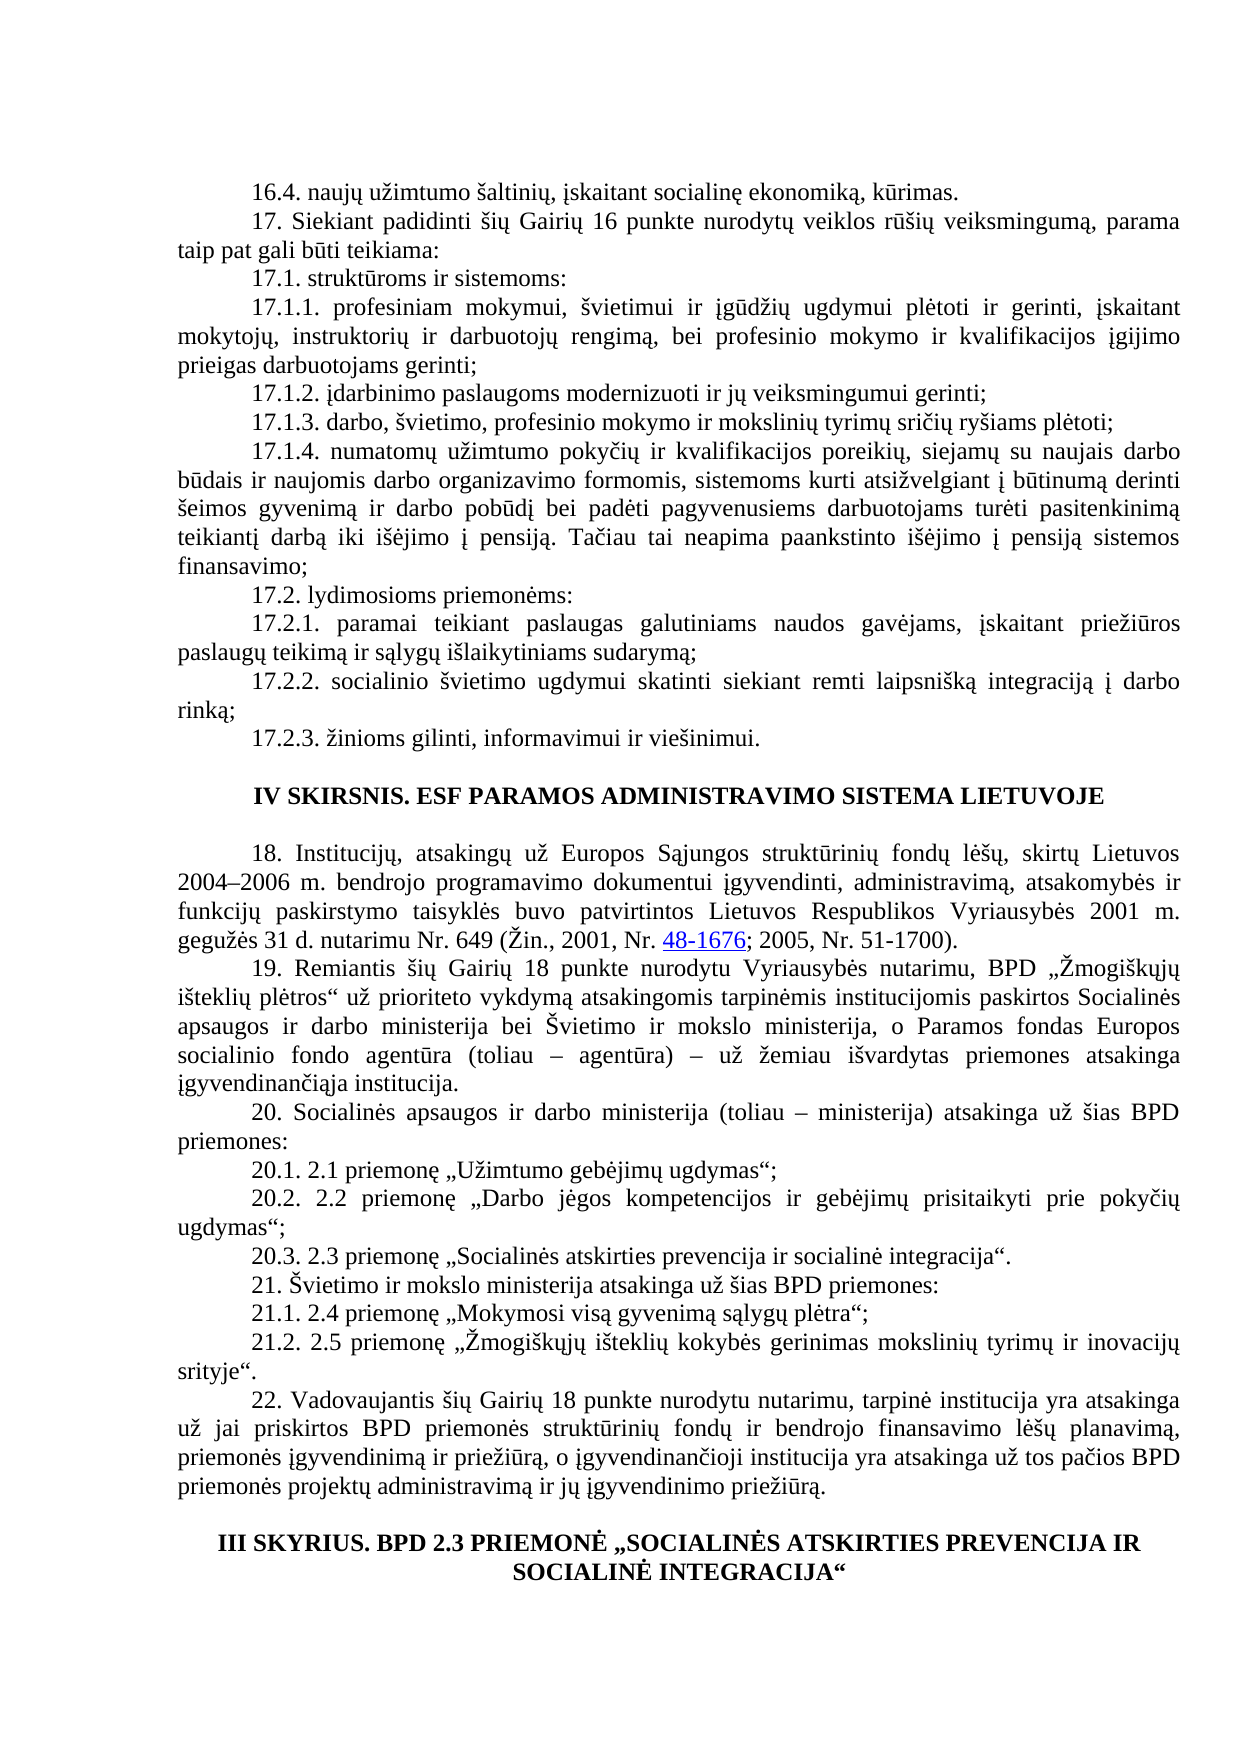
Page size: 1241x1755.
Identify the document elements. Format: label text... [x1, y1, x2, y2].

text 17.2.1. paramai teikiant paslaugas galutiniams naudos gavėjams, įskaitant priežiūros paslaugų teikimą ir sąlygų išlaikytiniams sudarymą; [177, 608, 1181, 666]
text 20. Socialinės apsaugos ir darbo ministerija (toliau – ministerija) atsakinga už šias BPD priemones: [177, 1097, 1181, 1155]
text 21.2. 2.5 priemonę „Žmogiškųjų išteklių kokybės gerinimas mokslinių tyrimų ir inovacijų srityje“. [177, 1327, 1181, 1385]
text 17.1. struktūroms ir sistemoms: [177, 263, 1181, 292]
text 20.1. 2.1 priemonę „Užimtumo gebėjimų ugdymas“; [177, 1155, 1181, 1183]
text 20.3. 2.3 priemonę „Socialinės atskirties prevencija ir socialinė integracija“. [177, 1241, 1181, 1270]
text 20.2. 2.2 priemonę „Darbo jėgos kompetencijos ir gebėjimų prisitaikyti prie pokyčių ugdymas“; [177, 1183, 1181, 1241]
text 17. Siekiant padidinti šių Gairių 16 punkte nurodytų veiklos rūšių veiksmingumą, parama taip pat gali būti teikiama: [177, 206, 1181, 263]
text 17.2.3. žinioms gilinti, informavimui ir viešinimui. [177, 723, 1181, 752]
text 17.2.2. socialinio švietimo ugdymui skatinti siekiant remti laipsnišką integraciją į darbo rinką; [177, 666, 1181, 723]
text 21.1. 2.4 priemonę „Mokymosi visą gyvenimą sąlygų plėtra“; [177, 1298, 1181, 1327]
text IV SKIRSNIS. ESF PARAMOS ADMINISTRAVIMO SISTEMA LIETUVOJE [177, 781, 1181, 810]
text 22. Vadovaujantis šių Gairių 18 punkte nurodytu nutarimu, tarpinė institucija yra atsakinga už jai priskirtos BPD priemonės struktūrinių fondų ir bendrojo finansavimo lėšų planavimą, priemonės įgyvendinimą ir priežiūrą, o įgyvendinančioji institucija yra atsakinga už tos pačios BPD priemonės projektų administravimą ir jų įgyvendinimo priežiūrą. [177, 1385, 1181, 1500]
text 16.4. naujų užimtumo šaltinių, įskaitant socialinę ekonomiką, kūrimas. [177, 177, 1181, 206]
text 17.1.3. darbo, švietimo, profesinio mokymo ir mokslinių tyrimų sričių ryšiams plėtoti; [177, 407, 1181, 436]
text 17.2. lydimosioms priemonėms: [177, 580, 1181, 608]
text III SKYRIUS. BPD 2.3 PRIEMONĖ „SOCIALINĖS ATSKIRTIES PREVENCIJA IR SOCIALINĖ INTEGRACIJA“ [177, 1528, 1181, 1586]
text 19. Remiantis šių Gairių 18 punkte nurodytu Vyriausybės nutarimu, BPD „Žmogiškųjų išteklių plėtros“ už prioriteto vykdymą atsakingomis tarpinėmis institucijomis paskirtos Socialinės apsaugos ir darbo ministerija bei Švietimo ir mokslo ministerija, o Paramos fondas Europos socialinio fondo agentūra (toliau – agentūra) – už žemiau išvardytas priemones atsakinga įgyvendinančiąja institucija. [177, 953, 1181, 1097]
text 18. Institucijų, atsakingų už Europos Sąjungos struktūrinių fondų lėšų, skirtų Lietuvos 2004–2006 m. bendrojo programavimo dokumentui įgyvendinti, administravimą, atsakomybės ir funkcijų paskirstymo taisyklės buvo patvirtintos Lietuvos Respublikos Vyriausybės 2001 m. gegužės 31 d. nutarimu Nr. 649 (Žin., 2001, Nr. 48-1676; 2005, Nr. 51-1700). [177, 838, 1181, 953]
text 17.1.2. įdarbinimo paslaugoms modernizuoti ir jų veiksmingumui gerinti; [177, 378, 1181, 407]
text 17.1.4. numatomų užimtumo pokyčių ir kvalifikacijos poreikių, siejamų su naujais darbo būdais ir naujomis darbo organizavimo formomis, sistemoms kurti atsižvelgiant į būtinumą derinti šeimos gyvenimą ir darbo pobūdį bei padėti pagyvenusiems darbuotojams turėti pasitenkinimą teikiantį darbą iki išėjimo į pensiją. Tačiau tai neapima paankstinto išėjimo į pensiją sistemos finansavimo; [177, 436, 1181, 580]
text 21. Švietimo ir mokslo ministerija atsakinga už šias BPD priemones: [177, 1270, 1181, 1298]
text 17.1.1. profesiniam mokymui, švietimui ir įgūdžių ugdymui plėtoti ir gerinti, įskaitant mokytojų, instruktorių ir darbuotojų rengimą, bei profesinio mokymo ir kvalifikacijos įgijimo prieigas darbuotojams gerinti; [177, 292, 1181, 378]
